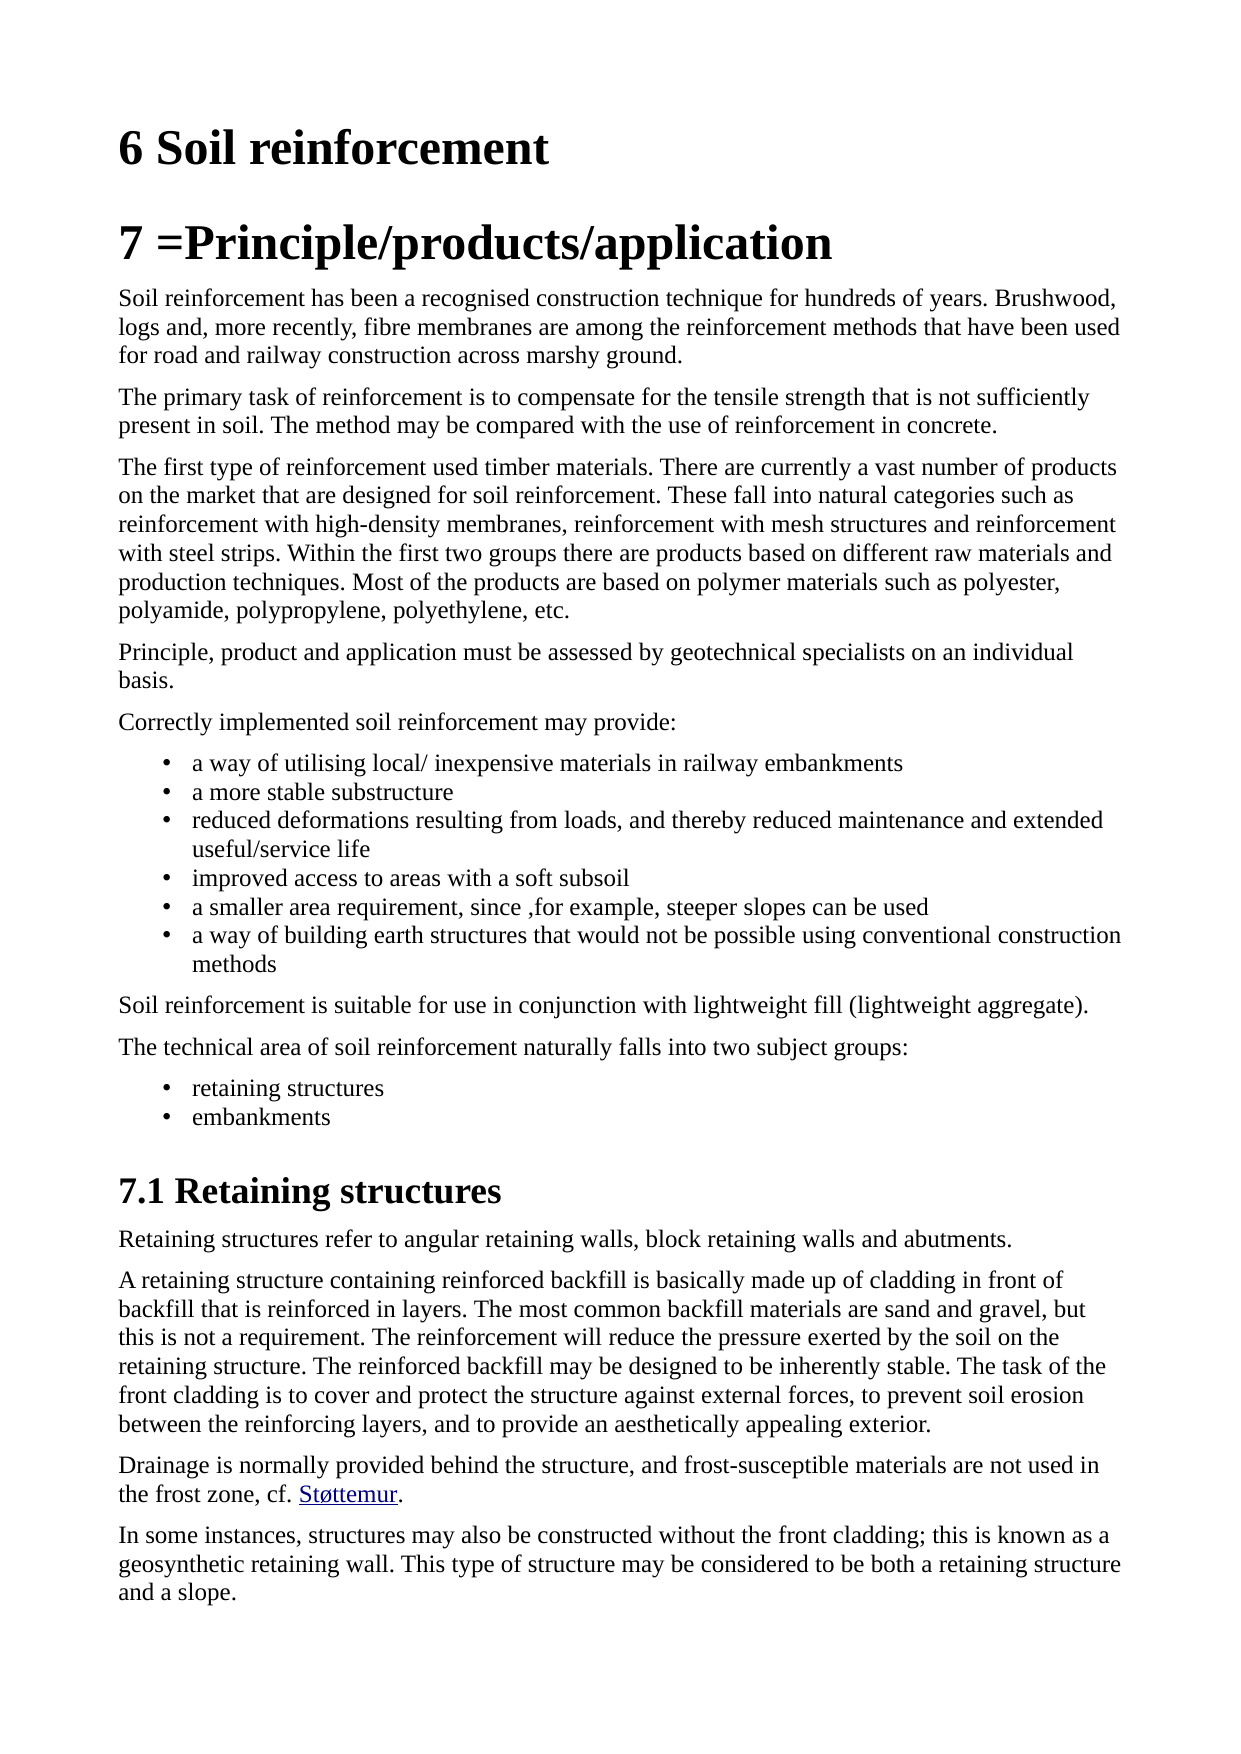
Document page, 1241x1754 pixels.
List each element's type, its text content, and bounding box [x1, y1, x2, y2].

text Principle, product and application must be assessed by geotechnical specialists on an individual basis. [118, 637, 1122, 694]
subtitle 6 Soil reinforcement [118, 118, 1122, 176]
list a way of utilising local/ inexpensive materials in railway embankments [162, 748, 1122, 777]
text The technical area of soil reinforcement naturally falls into two subject groups: [118, 1032, 1122, 1061]
list reduced deformations resulting from loads, and thereby reduced maintenance and extended useful/service life [162, 806, 1122, 863]
list a smaller area requirement, since ,for example, steeper slopes can be used [162, 892, 1122, 921]
text A retaining structure containing reinforced backfill is basically made up of cladding in front of backfill that is reinforced in layers. The most common backfill materials are sand and gravel, but this is not a requirement. The reinforcement will reduce the pressure exerted by the soil on the retaining structure. The reinforced backfill may be designed to be inherently stable. The task of the front cladding is to cover and protect the structure against external forces, to prevent soil erosion between the reinforcing layers, and to provide an aesthetically appealing exterior. [118, 1265, 1122, 1437]
list a more stable substructure [162, 777, 1122, 806]
text The primary task of reinforcement is to compensate for the tensile strength that is not sufficiently present in soil. The method may be compared with the use of reinforcement in concrete. [118, 382, 1122, 439]
text The first type of reinforcement used timber materials. There are currently a vast number of products on the market that are designed for soil reinforcement. These fall into natural categories such as reinforcement with high-density membranes, reinforcement with mesh structures and reinforcement with steel strips. Within the first two groups there are products based on different raw materials and production techniques. Most of the products are based on polymer materials such as polyester, polyamide, polypropylene, polyethylene, etc. [118, 452, 1122, 624]
text Drainage is normally provided behind the structure, and frost-susceptible materials are not used in the frost zone, cf. Støttemur. [118, 1450, 1122, 1507]
list improved access to areas with a soft subsoil [162, 863, 1122, 892]
list embankments [162, 1102, 1122, 1131]
text Correctly implemented soil reinforcement may provide: [118, 707, 1122, 736]
text Soil reinforcement is suitable for use in conjunction with lightweight fill (lightweight aggregate). [118, 991, 1122, 1019]
text Retaining structures refer to angular retaining walls, block retaining walls and abutments. [118, 1224, 1122, 1252]
text Soil reinforcement has been a recognised construction technique for hundreds of years. Brushwood, logs and, more recently, fibre membranes are among the reinforcement methods that have been used for road and railway construction across marshy ground. [118, 283, 1122, 369]
list a way of building earth structures that would not be possible using conventional construction methods [162, 921, 1122, 978]
list retaining structures [162, 1073, 1122, 1102]
subtitle 7.1 Retaining structures [118, 1168, 1122, 1211]
text In some instances, structures may also be constructed without the front cladding; this is known as a geosynthetic retaining wall. This type of structure may be considered to be both a retaining structure and a slope. [118, 1520, 1122, 1606]
subtitle 7 =Principle/products/application [118, 213, 1122, 271]
